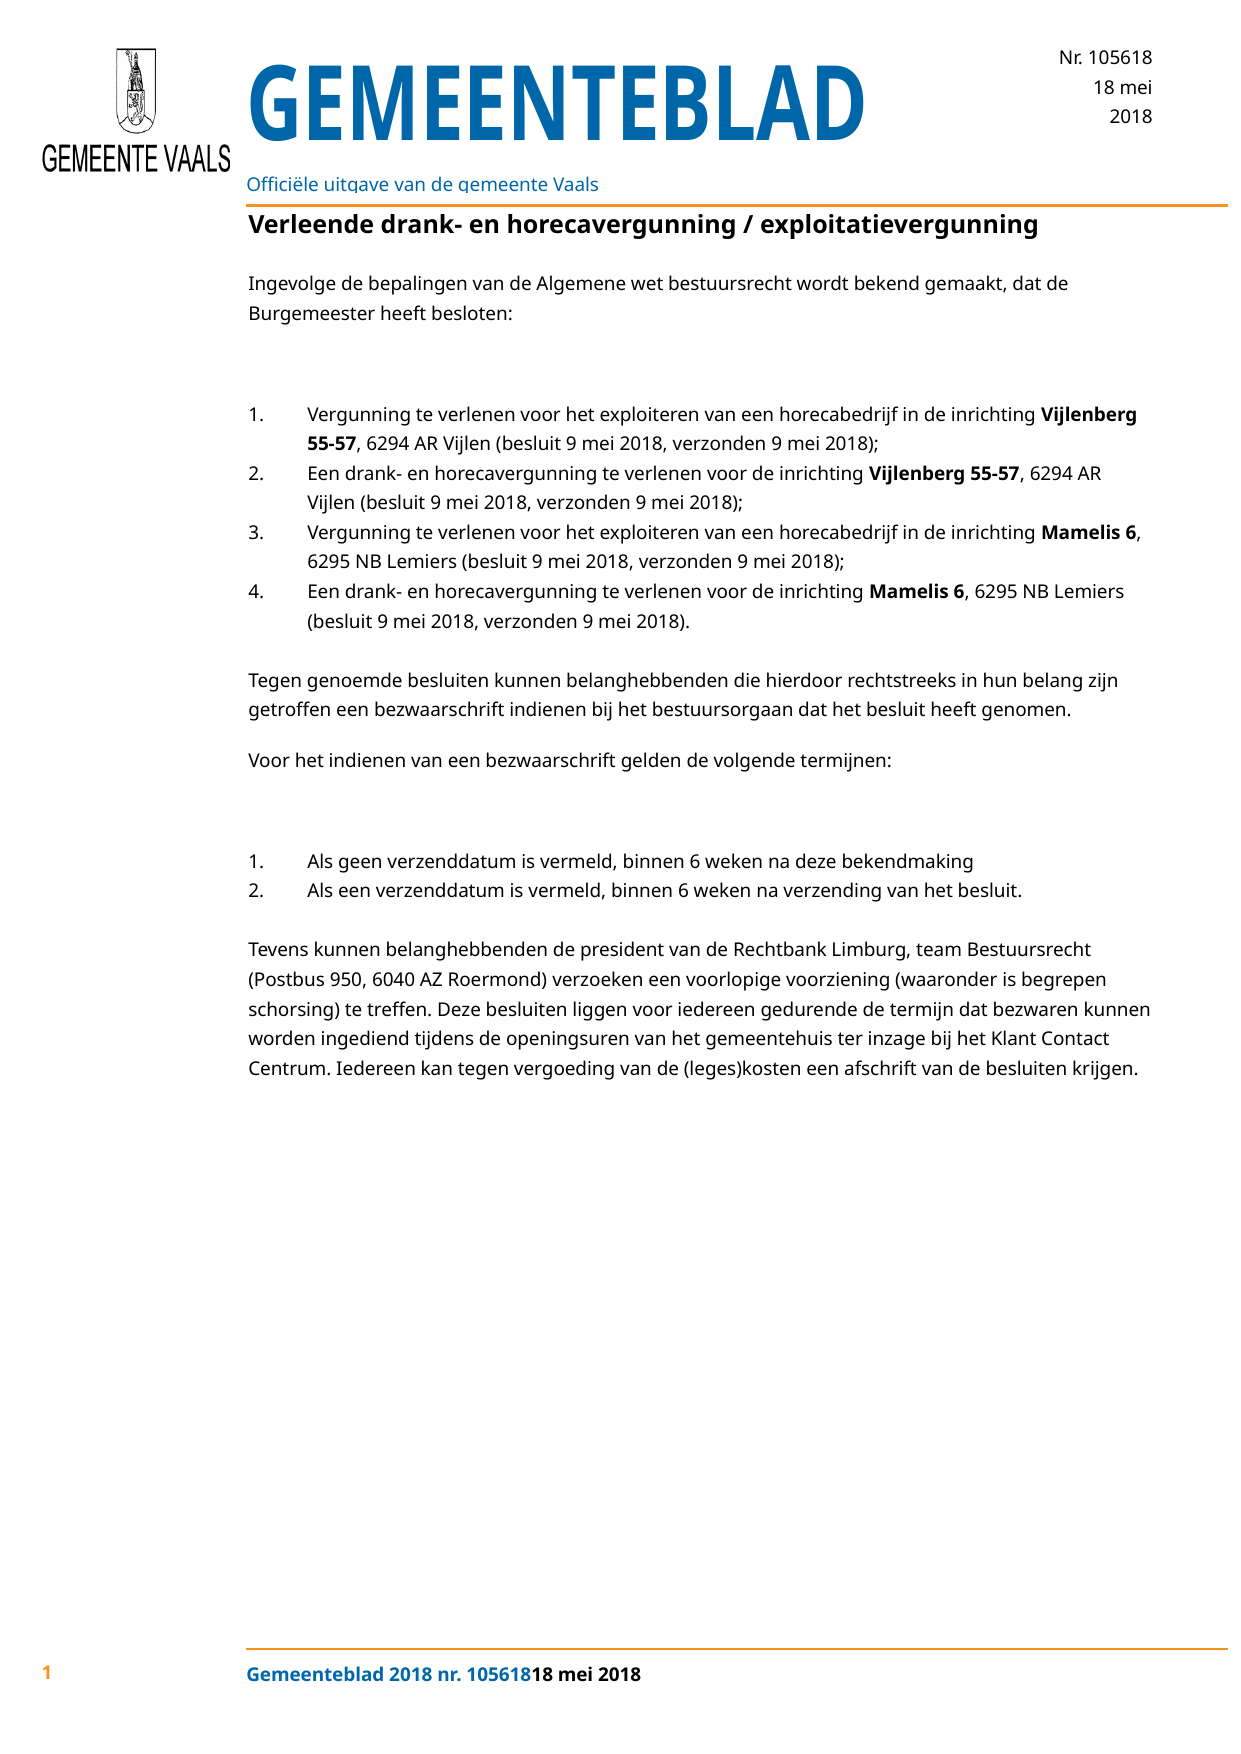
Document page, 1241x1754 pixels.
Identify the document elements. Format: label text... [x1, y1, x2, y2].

picture [41, 47, 231, 172]
list Als een verzenddatum is vermeld, binnen 6 weken na verzending van het besluit. [248, 877, 1152, 903]
list Een drank- en horecavergunning te verlenen voor de inrichting Vijlenberg 55-57, 6294 AR Vijlen (besluit 9 mei 2018, verzonden 9 mei 2018); [248, 460, 1152, 515]
list Een drank- en horecavergunning te verlenen voor de inrichting Mamelis 6, 6295 NB Lemiers (besluit 9 mei 2018, verzonden 9 mei 2018). [248, 578, 1152, 633]
list Als geen verzenddatum is vermeld, binnen 6 weken na deze bekendmaking [248, 848, 1152, 873]
text Tevens kunnen belanghebbenden de president van de Rechtbank Limburg, team Bestuursrecht (Postbus 950, 6040 AZ Roermond) verzoeken een voorlopige voorziening (waaronder is begrepen schorsing) te treffen. Deze besluiten liggen voor iedereen gedurende de termijn dat bezwaren kunnen worden ingediend tijdens de openingsuren van het gemeentehuis ter inzage bij het Klant Contact Centrum. Iedereen kan tegen vergoeding van de (leges)kosten een afschrift van de besluiten krijgen. [248, 937, 1152, 1081]
text Ingevolge de bepalingen van de Algemene wet bestuursrecht wordt bekend gemaakt, dat de Burgemeester heeft besloten: [248, 270, 1152, 326]
list Vergunning te verlenen voor het exploiteren van een horecabedrijf in de inrichting Vijlenberg 55-57, 6294 AR Vijlen (besluit 9 mei 2018, verzonden 9 mei 2018); [248, 401, 1152, 456]
text Tegen genoemde besluiten kunnen belanghebbenden die hierdoor rechtstreeks in hun belang zijn getroffen een bezwaarschrift indienen bij het bestuursorgaan dat het besluit heeft genomen. [248, 667, 1152, 722]
text Voor het indienen van een bezwaarschrift gelden de volgende termijnen: [248, 747, 1152, 773]
text Verleende drank- en horecavergunning / exploitatievergunning [248, 207, 1152, 241]
list Vergunning te verlenen voor het exploiteren van een horecabedrijf in de inrichting Mamelis 6, 6295 NB Lemiers (besluit 9 mei 2018, verzonden 9 mei 2018); [248, 519, 1152, 574]
